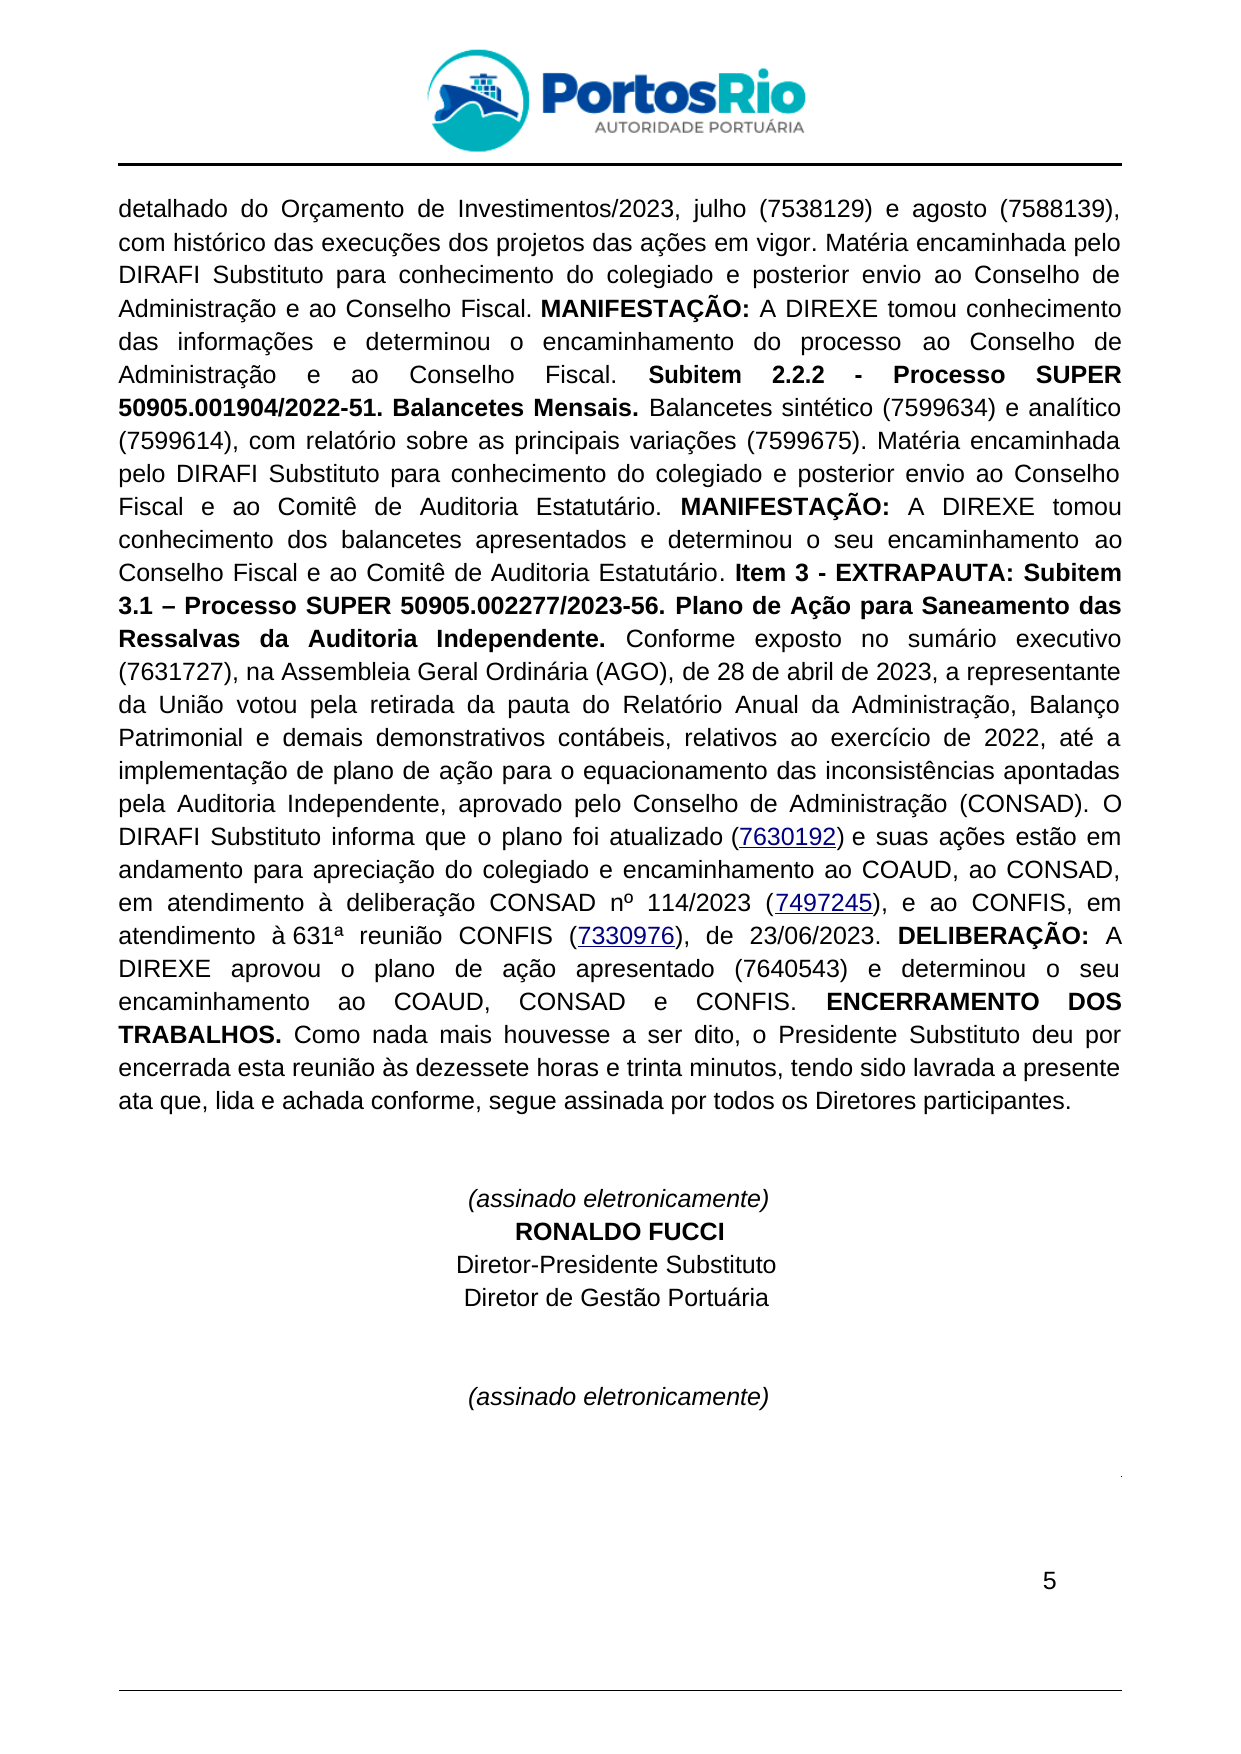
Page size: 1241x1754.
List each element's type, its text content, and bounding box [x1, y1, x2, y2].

text Diretor-Presidente Substituto [119, 1185, 1121, 1218]
text RONALDO FUCCI [119, 1152, 1121, 1185]
text detalhado do Orçamento de Investimentos/2023, julho (7538129) e agosto (7588139), com histórico das execuções dos projetos das ações em vigor. Matéria encaminhada pelo DIRAFI Substituto para conhecimento do colegiado e posterior envio ao Conselho de Administração e ao Conselho Fiscal. MANIFESTAÇÃO: A DIREXE tomou conhecimento das informações e determinou o encaminhamento do processo ao Conselho de Administração e ao Conselho Fiscal. Subitem 2.2.2 - Processo SUPER 50905.001904/2022-51. Balancetes Mensais. Balancetes sintético (7599634) e analítico (7599614), com relatório sobre as principais variações (7599675). Matéria encaminhada pelo DIRAFI Substituto para conhecimento do colegiado e posterior envio ao Conselho Fiscal e ao Comitê de Auditoria Estatutário. MANIFESTAÇÃO: A DIREXE tomou conhecimento dos balancetes apresentados e determinou o seu encaminhamento ao Conselho Fiscal e ao Comitê de Auditoria Estatutário. Item 3 - EXTRAPAUTA: Subitem 3.1 – Processo SUPER 50905.002277/2023-56. Plano de Ação para Saneamento das Ressalvas da Auditoria Independente. Conforme exposto no sumário executivo (7631727), na Assembleia Geral Ordinária (AGO), de 28 de abril de 2023, a representante da União votou pela retirada da pauta do Relatório Anual da Administração, Balanço Patrimonial e demais demonstrativos contábeis, relativos ao exercício de 2022, até a implementação de plano de ação para o equacionamento das inconsistências apontadas pela Auditoria Independente, aprovado pelo Conselho de Administração (CONSAD). O DIRAFI Substituto informa que o plano foi atualizado (7630192) e suas ações estão em andamento para apreciação do colegiado e encaminhamento ao COAUD, ao CONSAD, em atendimento à deliberação CONSAD nº 114/2023 (7497245), e ao CONFIS, em atendimento à 631ª reunião CONFIS (7330976), de 23/06/2023. DELIBERAÇÃO: A DIREXE aprovou o plano de ação apresentado (7640543) e determinou o seu encaminhamento ao COAUD, CONSAD e CONFIS. ENCERRAMENTO DOS TRABALHOS. Como nada mais houvesse a ser dito, o Presidente Substituto deu por encerrada esta reunião às dezessete horas e trinta minutos, tendo sido lavrada a presente ata que, lida e achada conforme, segue assinada por todos os Diretores participantes. [118, 194, 1122, 1115]
text Diretor de Gestão Portuária [119, 1218, 1121, 1312]
text (assinado eletronicamente) [119, 1120, 1121, 1152]
text (assinado eletronicamente) [119, 1317, 1121, 1476]
